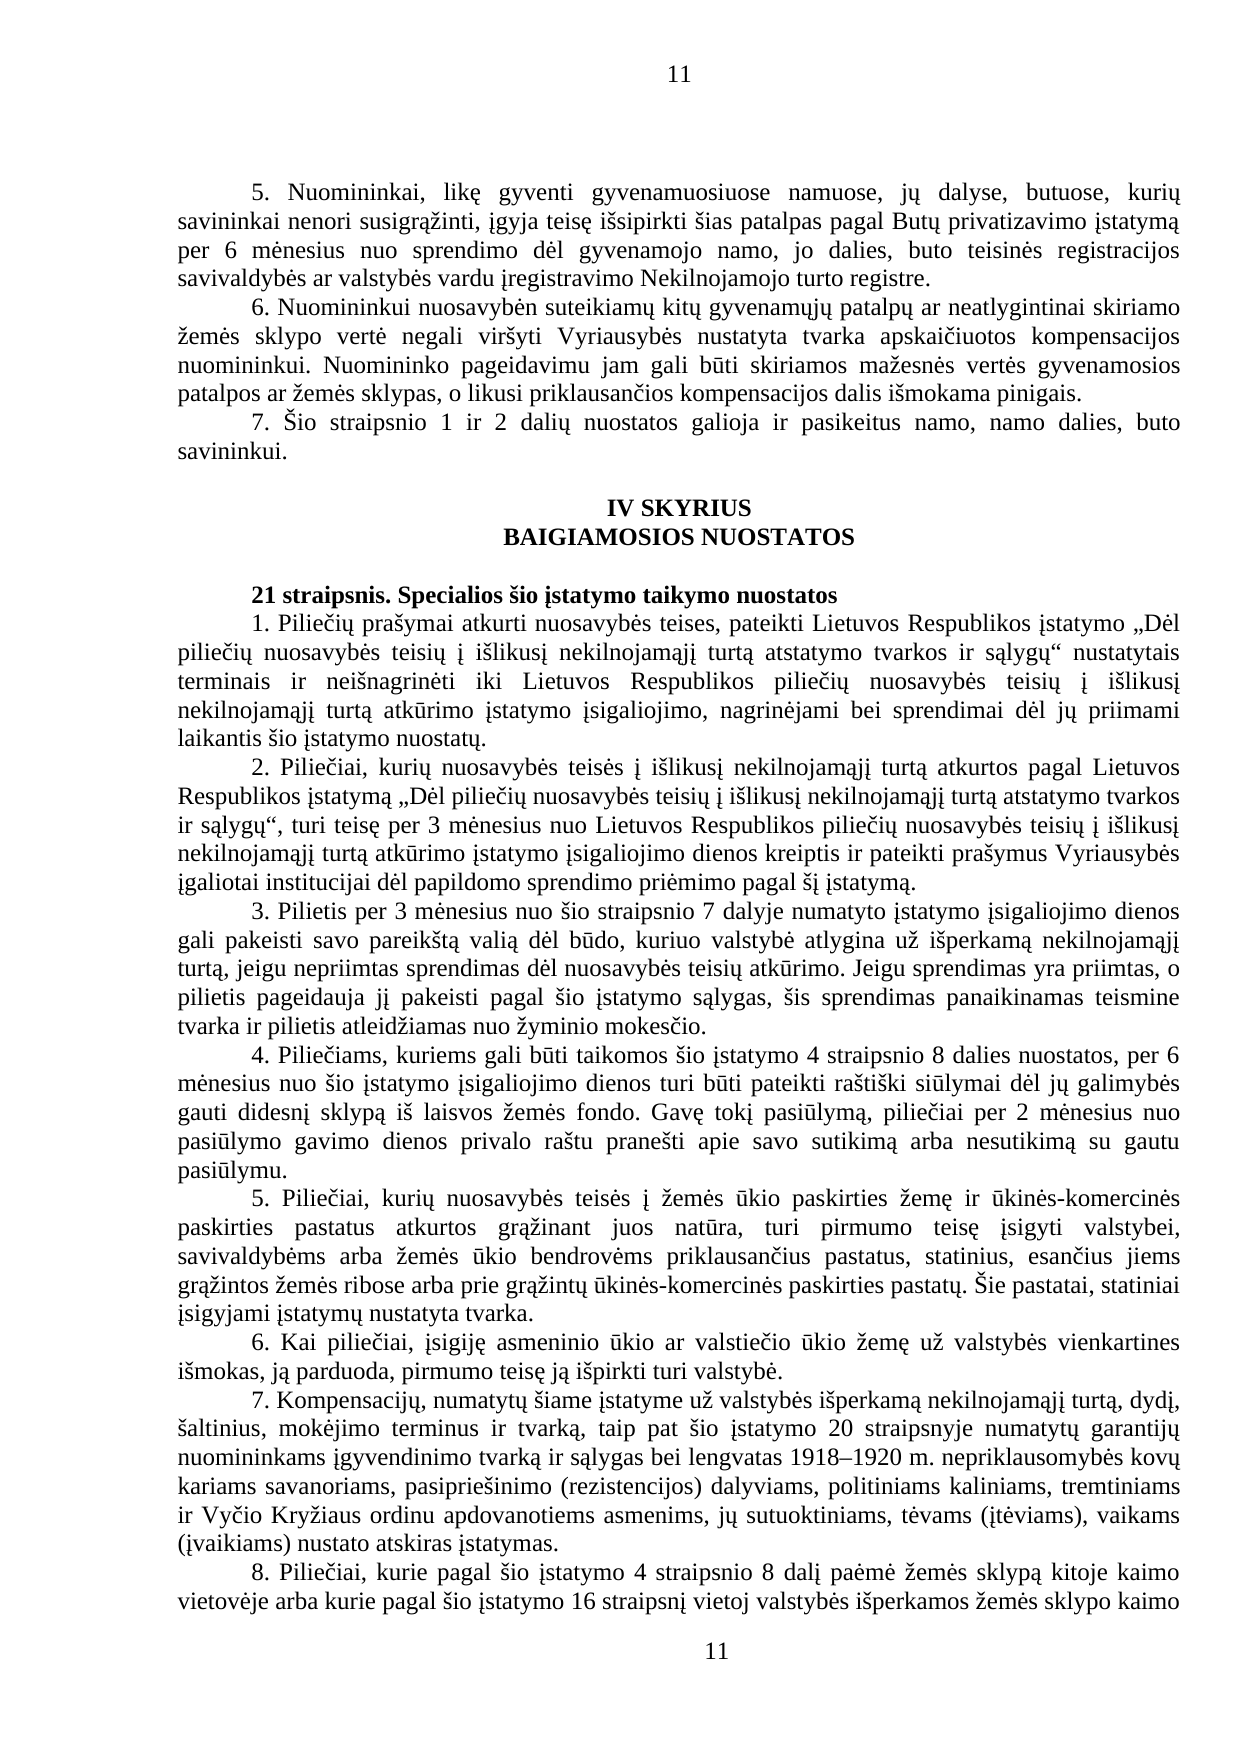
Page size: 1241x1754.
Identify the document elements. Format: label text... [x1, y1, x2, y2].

text 8. Piliečiai, kurie pagal šio įstatymo 4 straipsnio 8 dalį paėmė žemės sklypą kitoje kaimo vietovėje arba kurie pagal šio įstatymo 16 straipsnį vietoj valstybės išperkamos žemės sklypo kaimo [177, 1557, 1181, 1615]
text 5. Nuomininkai, likę gyventi gyvenamuosiuose namuose, jų dalyse, butuose, kurių savininkai nenori susigrąžinti, įgyja teisę išsipirkti šias patalpas pagal Butų privatizavimo įstatymą per 6 mėnesius nuo sprendimo dėl gyvenamojo namo, jo dalies, buto teisinės registracijos savivaldybės ar valstybės vardu įregistravimo Nekilnojamojo turto registre. [177, 177, 1181, 292]
text 5. Piliečiai, kurių nuosavybės teisės į žemės ūkio paskirties žemę ir ūkinės-komercinės paskirties pastatus atkurtos grąžinant juos natūra, turi pirmumo teisę įsigyti valstybei, savivaldybėms arba žemės ūkio bendrovėms priklausančius pastatus, statinius, esančius jiems grąžintos žemės ribose arba prie grąžintų ūkinės-komercinės paskirties pastatų. Šie pastatai, statiniai įsigyjami įstatymų nustatyta tvarka. [177, 1183, 1181, 1327]
text 7. Šio straipsnio 1 ir 2 dalių nuostatos galioja ir pasikeitus namo, namo dalies, buto savininkui. [177, 407, 1181, 465]
text 7. Kompensacijų, numatytų šiame įstatyme už valstybės išperkamą nekilnojamąjį turtą, dydį, šaltinius, mokėjimo terminus ir tvarką, taip pat šio įstatymo 20 straipsnyje numatytų garantijų nuomininkams įgyvendinimo tvarką ir sąlygas bei lengvatas 1918–1920 m. nepriklausomybės kovų kariams savanoriams, pasipriešinimo (rezistencijos) dalyviams, politiniams kaliniams, tremtiniams ir Vyčio Kryžiaus ordinu apdovanotiems asmenims, jų sutuoktiniams, tėvams (įtėviams), vaikams (įvaikiams) nustato atskiras įstatymas. [177, 1385, 1181, 1557]
text 3. Pilietis per 3 mėnesius nuo šio straipsnio 7 dalyje numatyto įstatymo įsigaliojimo dienos gali pakeisti savo pareikštą valią dėl būdo, kuriuo valstybė atlygina už išperkamą nekilnojamąjį turtą, jeigu nepriimtas sprendimas dėl nuosavybės teisių atkūrimo. Jeigu sprendimas yra priimtas, o pilietis pageidauja jį pakeisti pagal šio įstatymo sąlygas, šis sprendimas panaikinamas teismine tvarka ir pilietis atleidžiamas nuo žyminio mokesčio. [177, 896, 1181, 1040]
text 6. Nuomininkui nuosavybėn suteikiamų kitų gyvenamųjų patalpų ar neatlygintinai skiriamo žemės sklypo vertė negali viršyti Vyriausybės nustatyta tvarka apskaičiuotos kompensacijos nuomininkui. Nuomininko pageidavimu jam gali būti skiriamos mažesnės vertės gyvenamosios patalpos ar žemės sklypas, o likusi priklausančios kompensacijos dalis išmokama pinigais. [177, 292, 1181, 407]
text BAIGIAMOSIOS NUOSTATOS [177, 522, 1181, 551]
text 2. Piliečiai, kurių nuosavybės teisės į išlikusį nekilnojamąjį turtą atkurtos pagal Lietuvos Respublikos įstatymą „Dėl piliečių nuosavybės teisių į išlikusį nekilnojamąjį turtą atstatymo tvarkos ir sąlygų“, turi teisę per 3 mėnesius nuo Lietuvos Respublikos piliečių nuosavybės teisių į išlikusį nekilnojamąjį turtą atkūrimo įstatymo įsigaliojimo dienos kreiptis ir pateikti prašymus Vyriausybės įgaliotai institucijai dėl papildomo sprendimo priėmimo pagal šį įstatymą. [177, 752, 1181, 896]
text 1. Piliečių prašymai atkurti nuosavybės teises, pateikti Lietuvos Respublikos įstatymo „Dėl piliečių nuosavybės teisių į išlikusį nekilnojamąjį turtą atstatymo tvarkos ir sąlygų“ nustatytais terminais ir neišnagrinėti iki Lietuvos Respublikos piliečių nuosavybės teisių į išlikusį nekilnojamąjį turtą atkūrimo įstatymo įsigaliojimo, nagrinėjami bei sprendimai dėl jų priimami laikantis šio įstatymo nuostatų. [177, 608, 1181, 752]
text 21 straipsnis. Specialios šio įstatymo taikymo nuostatos [177, 580, 1181, 608]
text 4. Piliečiams, kuriems gali būti taikomos šio įstatymo 4 straipsnio 8 dalies nuostatos, per 6 mėnesius nuo šio įstatymo įsigaliojimo dienos turi būti pateikti raštiški siūlymai dėl jų galimybės gauti didesnį sklypą iš laisvos žemės fondo. Gavę tokį pasiūlymą, piliečiai per 2 mėnesius nuo pasiūlymo gavimo dienos privalo raštu pranešti apie savo sutikimą arba nesutikimą su gautu pasiūlymu. [177, 1040, 1181, 1183]
text 6. Kai piliečiai, įsigiję asmeninio ūkio ar valstiečio ūkio žemę už valstybės vienkartines išmokas, ją parduoda, pirmumo teisę ją išpirkti turi valstybė. [177, 1327, 1181, 1385]
text IV SKYRIUS [177, 493, 1181, 522]
